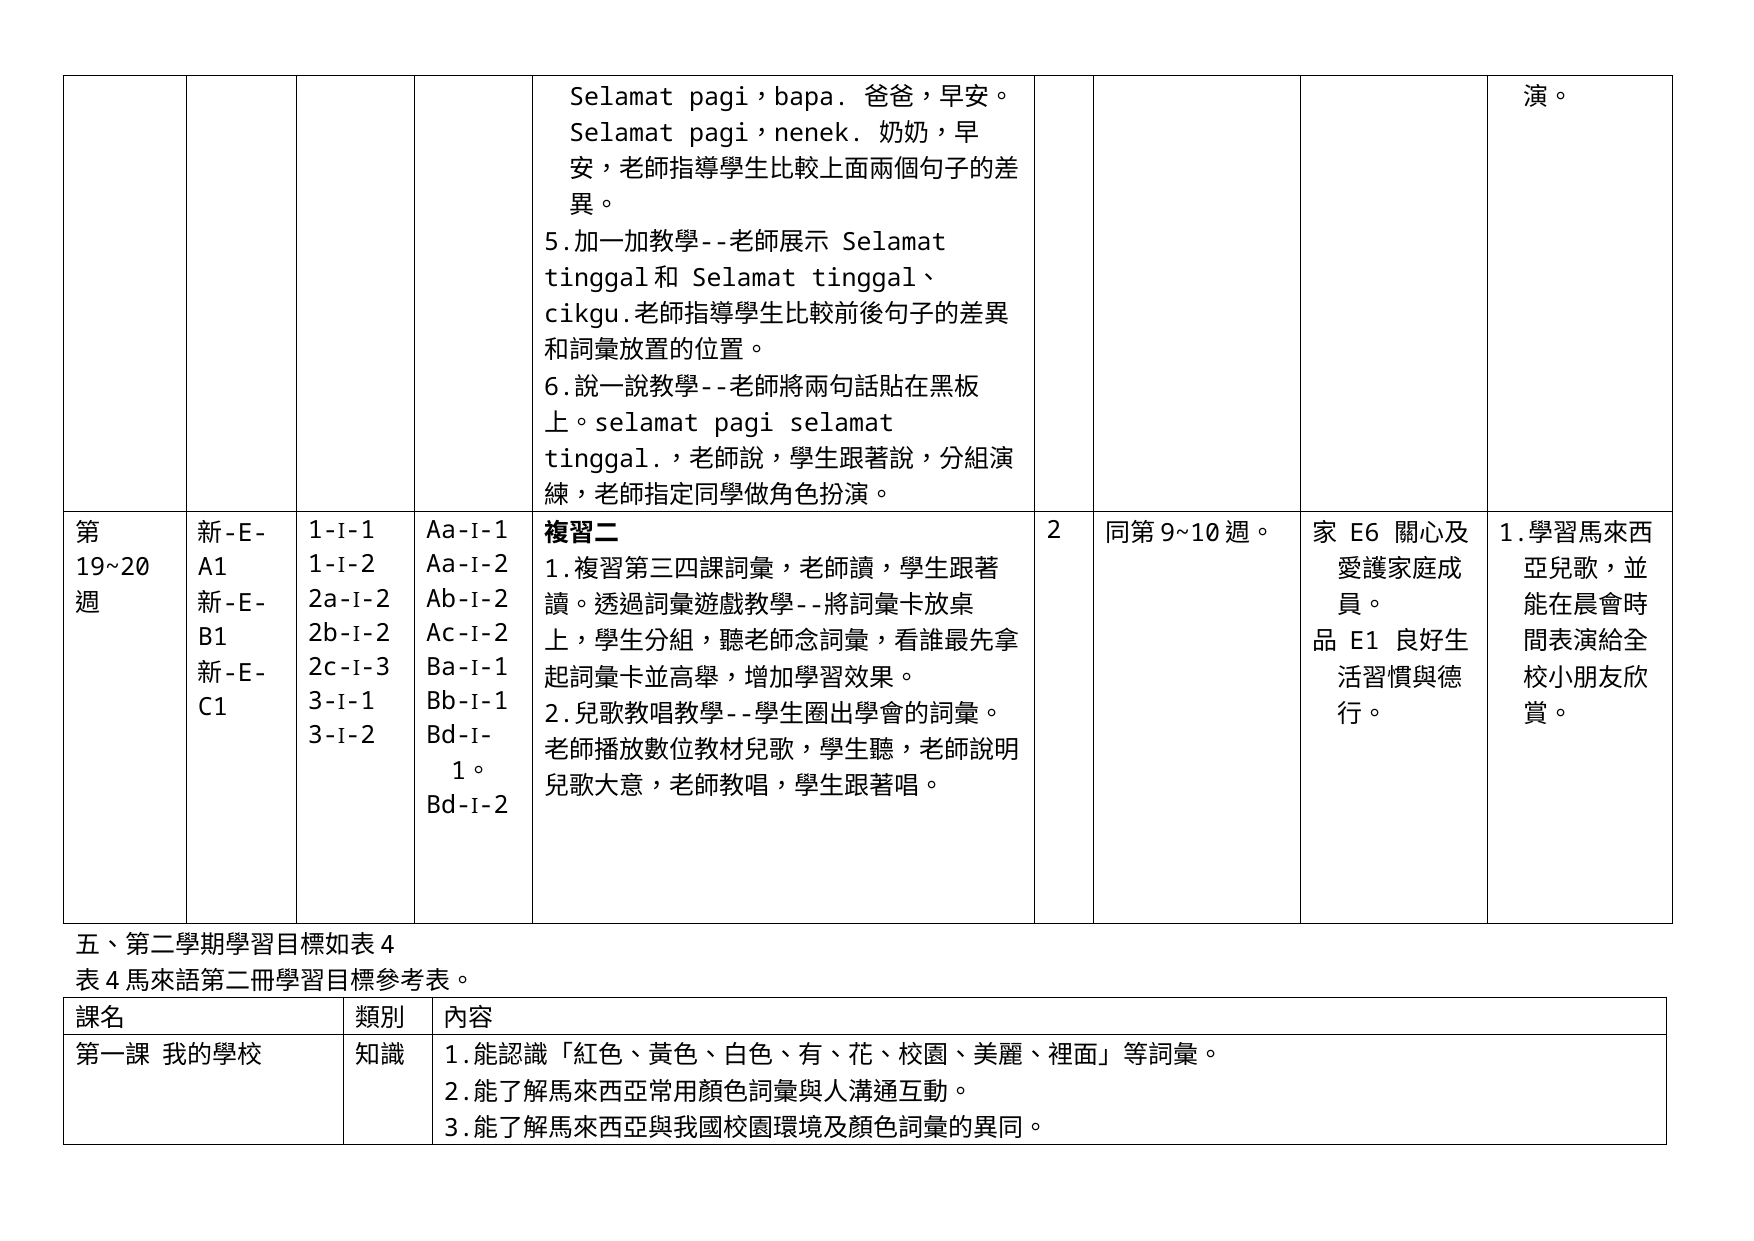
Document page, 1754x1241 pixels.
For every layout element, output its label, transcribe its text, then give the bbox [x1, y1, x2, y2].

table_cell [64, 76, 186, 511]
table_header 類別 [344, 998, 432, 1034]
table_cell [1035, 76, 1093, 511]
table_cell 第四課 問候 文本教學 解釋課名、了解情境圖的文化訊息、朗讀課文，並示範說明馬來西亞互動禮儀。 詞彙教學： 正確範讀詞彙（口型、發音、發音部位及手勢等）；利用圖卡、詞彙卡進行教學活動，並使用遊戲法提升興趣及熟練。 聽一聽教學： 老師利用圖卡、詞彙及中文字卡， 分別說出六句母語，請同學分別指出對應的圖卡、詞彙及中文字卡，以了解學生聽辨能力，正確後再說出該句一次，以確認學生是否發音正確。 換一換教學--老師展示 Selamat pagi，bapa. 爸爸，早安。 Selamat pagi，nenek. 奶奶，早安，老師指導學生比較上面兩個句子的差異。 5.加一加教學--老師展示 Selamat tinggal和 Selamat tinggal、 cikgu.老師指導學生比較前後句子的差異和詞彙放置的位置。 6.說一說教學--老師將兩句話貼在黑板上。selamat pagi selamat tinggal.，老師說，學生跟著說，分組演練，老師指定同學做角色扮演。 [533, 76, 1034, 511]
table_cell [1301, 76, 1487, 511]
table_cell [297, 76, 414, 511]
table_cell Aa-Ⅰ-1 Aa-Ⅰ-2 Ab-Ⅰ-2 Ac-Ⅰ-2 Ba-Ⅰ-1 Bb-Ⅰ-1 Bd-Ⅰ-1。 Bd-Ⅰ-2 [415, 512, 532, 923]
table_cell 同第9~10週。 [1094, 512, 1300, 923]
table_cell 1.學習馬來西亞兒歌，並能在晨會時間表演給全校小朋友欣賞。 [1488, 512, 1672, 923]
table_header 課名 [64, 998, 343, 1034]
table_header 內容 [433, 998, 1666, 1034]
table_cell 第19~20週 [64, 512, 186, 923]
text 五、第二學期學習目標如表4 [75, 924, 1679, 960]
table_cell 1-Ⅰ-1 1-Ⅰ-2 2a-Ⅰ-2 2b-Ⅰ-2 2c-Ⅰ-3 3-Ⅰ-1 3-Ⅰ-2 [297, 512, 414, 923]
table_cell 2 [1035, 512, 1093, 923]
table_cell 第一課 我的學校 [64, 1035, 343, 1144]
table_cell 新-E-A1 新-E-B1 新-E-C1 [187, 512, 296, 923]
table_cell [1094, 76, 1300, 511]
table_cell [415, 76, 532, 511]
table_cell [187, 76, 296, 511]
table_cell 演。 [1488, 76, 1672, 511]
table_cell 1.能認識「紅色、黃色、白色、有、花、校園、美麗、裡面」等詞彙。 2.能了解馬來西亞常用顏色詞彙與人溝通互動。 3.能了解馬來西亞與我國校園環境及顏色詞彙的異同。 [433, 1035, 1666, 1144]
table_cell 知識 [344, 1035, 432, 1144]
table_cell 家 E6 關心及愛護家庭成員。 品 E1 良好生活習慣與德行。 [1301, 512, 1487, 923]
text 表4馬來語第二冊學習目標參考表。 [75, 960, 1679, 997]
table_cell 複習二 1.複習第三四課詞彙，老師讀，學生跟著讀。透過詞彙遊戲教學--將詞彙卡放桌上，學生分組，聽老師念詞彙，看誰最先拿起詞彙卡並高舉，增加學習效果。 2.兒歌教唱教學--學生圈出學會的詞彙。老師播放數位教材兒歌，學生聽，老師說明兒歌大意，老師教唱，學生跟著唱。 [533, 512, 1034, 923]
